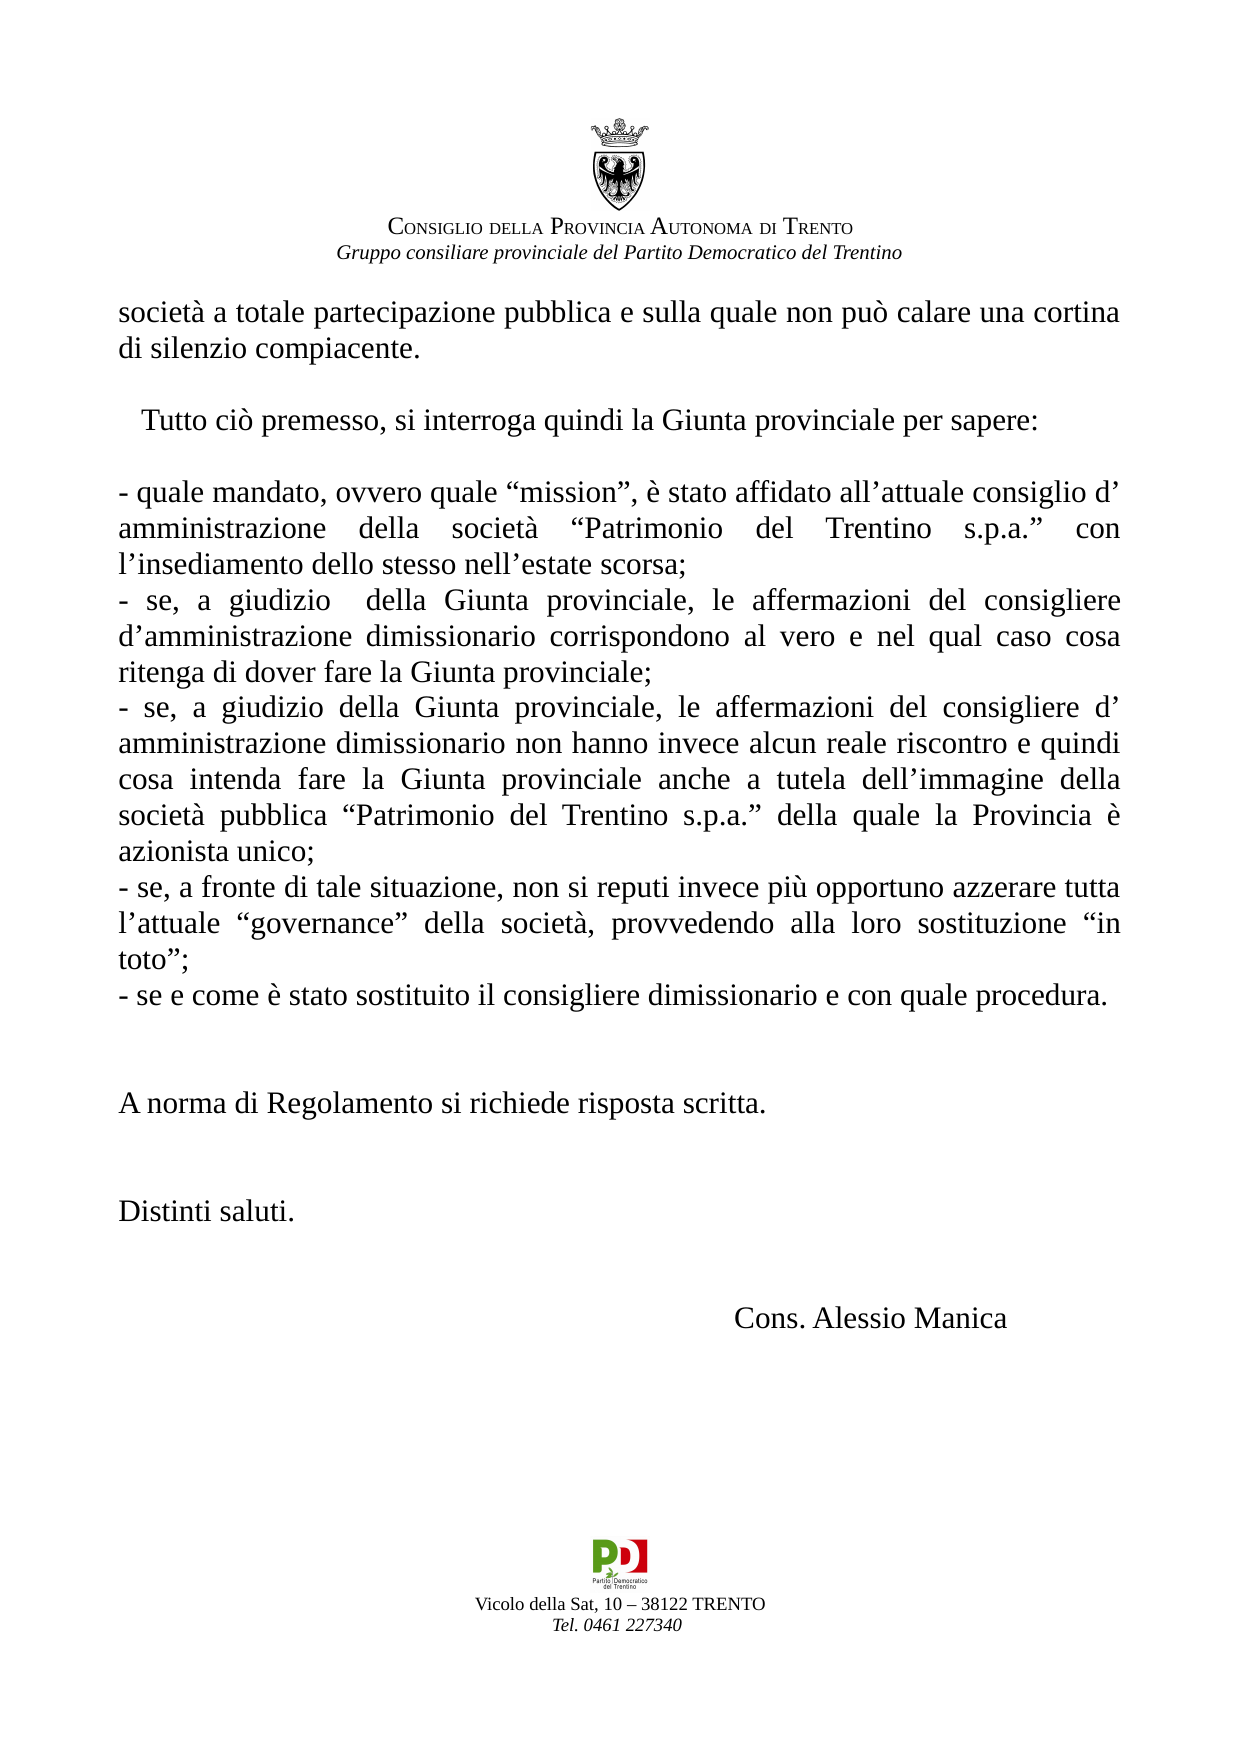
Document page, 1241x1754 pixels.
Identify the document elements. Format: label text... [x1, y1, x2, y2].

text società a totale partecipazione pubblica e sulla quale non può calare una cortina di silenzio compiacente. [118, 293, 1122, 365]
text Tutto ciò premesso, si interroga quindi la Giunta provinciale per sapere: [118, 401, 1122, 437]
text Cons. Alessio Manica [118, 1300, 1122, 1336]
picture [590, 1536, 650, 1593]
text - se, a giudizio della Giunta provinciale, le affermazioni del consigliere d’amministrazione dimissionario corrispondono al vero e nel qual caso cosa ritenga di dover fare la Giunta provinciale; [118, 581, 1122, 689]
text - se e come è stato sostituito il consigliere dimissionario e con quale procedura. [118, 976, 1122, 1012]
text Distinti saluti. [118, 1192, 1122, 1228]
text - se, a fronte di tale situazione, non si reputi invece più opportuno azzerare tutta l’attuale “governance” della società, provvedendo alla loro sostituzione “in toto”; [118, 868, 1122, 976]
text - quale mandato, ovvero quale “mission”, è stato affidato all’attuale consiglio d’ amministrazione della società “Patrimonio del Trentino s.p.a.” con l’insediamento dello stesso nell’estate scorsa; [118, 473, 1122, 581]
text - se, a giudizio della Giunta provinciale, le affermazioni del consigliere d’ amministrazione dimissionario non hanno invece alcun reale riscontro e quindi cosa intenda fare la Giunta provinciale anche a tutela dell’immagine della società pubblica “Patrimonio del Trentino s.p.a.” della quale la Provincia è azionista unico; [118, 689, 1122, 868]
text A norma di Regolamento si richiede risposta scritta. [118, 1084, 1122, 1120]
picture [590, 118, 650, 211]
